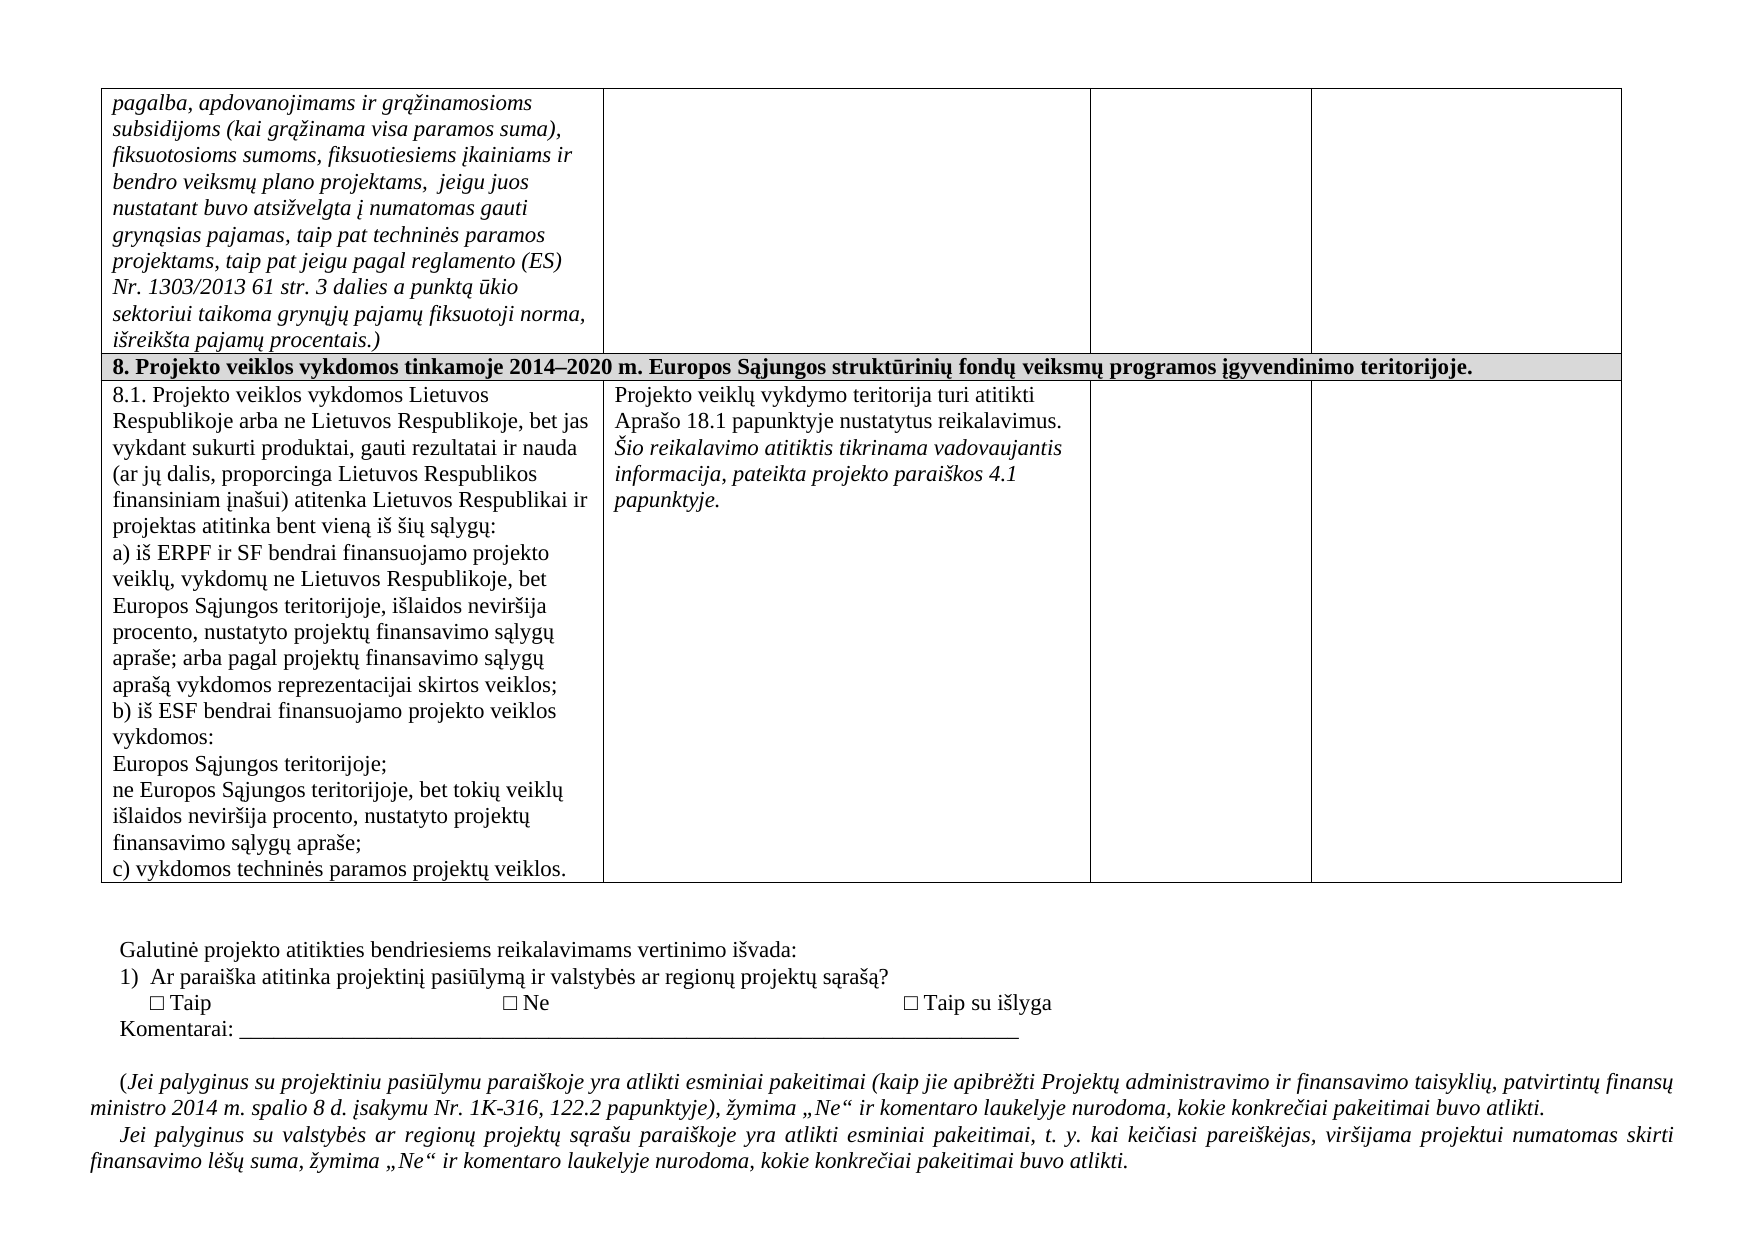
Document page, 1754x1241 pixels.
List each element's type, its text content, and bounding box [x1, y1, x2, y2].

table_cell 8.1. Projekto veiklos vykdomos Lietuvos Respublikoje arba ne Lietuvos Respublikoje, bet jas vykdant sukurti produktai, gauti rezultatai ir nauda (ar jų dalis, proporcinga Lietuvos Respublikos finansiniam įnašui) atitenka Lietuvos Respublikai ir projektas atitinka bent vieną iš šių sąlygų: a) iš ERPF ir SF bendrai finansuojamo projekto veiklų, vykdomų ne Lietuvos Respublikoje, bet Europos Sąjungos teritorijoje, išlaidos neviršija procento, nustatyto projektų finansavimo sąlygų apraše; arba pagal projektų finansavimo sąlygų aprašą vykdomos reprezentacijai skirtos veiklos; b) iš ESF bendrai finansuojamo projekto veiklos vykdomos: Europos Sąjungos teritorijoje; ne Europos Sąjungos teritorijoje, bet tokių veiklų išlaidos neviršija procento, nustatyto projektų finansavimo sąlygų apraše; c) vykdomos techninės paramos projektų veiklos. [102, 381, 603, 882]
text (Jei palyginus su projektiniu pasiūlymu paraiškoje yra atlikti esminiai pakeitimai (kaip jie apibrėžti Projektų administravimo ir finansavimo taisyklių, patvirtintų finansų ministro 2014 m. spalio 8 d. įsakymu Nr. 1K-316, 122.2 papunktyje), žymima „Ne“ ir komentaro laukelyje nurodoma, kokie konkrečiai pakeitimai buvo atlikti. [90, 1068, 1679, 1121]
text □ Taip □ Ne □ Taip su išlyga [150, 989, 1679, 1015]
text 1) Ar paraiška atitinka projektinį pasiūlymą ir valstybės ar regionų projektų sąrašą? [119, 963, 1679, 989]
table_cell [1091, 89, 1311, 352]
table_cell [1312, 381, 1621, 882]
table_cell [1312, 89, 1621, 352]
table_cell [604, 89, 1090, 352]
text Jei palyginus su valstybės ar regionų projektų sąrašu paraiškoje yra atlikti esminiai pakeitimai, t. y. kai keičiasi pareiškėjas, viršijama projektui numatomas skirti finansavimo lėšų suma, žymima „Ne“ ir komentaro laukelyje nurodoma, kokie konkrečiai pakeitimai buvo atlikti. [90, 1121, 1679, 1173]
text Komentarai: ____________________________________________________________________ [119, 1015, 1679, 1042]
table_cell pagalba, apdovanojimams ir grąžinamosioms subsidijoms (kai grąžinama visa paramos suma), fiksuotosioms sumoms, fiksuotiesiems įkainiams ir bendro veiksmų plano projektams, jeigu juos nustatant buvo atsižvelgta į numatomas gauti grynąsias pajamas, taip pat techninės paramos projektams, taip pat jeigu pagal reglamento (ES) Nr. 1303/2013 61 str. 3 dalies a punktą ūkio sektoriui taikoma grynųjų pajamų fiksuotoji norma, išreikšta pajamų procentais.) [102, 89, 603, 352]
table_cell [1091, 381, 1311, 882]
text Galutinė projekto atitikties bendriesiems reikalavimams vertinimo išvada: [75, 936, 1679, 963]
table_cell 8. Projekto veiklos vykdomos tinkamoje 2014–2020 m. Europos Sąjungos struktūrinių fondų veiksmų programos įgyvendinimo teritorijoje. [102, 354, 1621, 380]
table_cell Projekto veiklų vykdymo teritorija turi atitikti Aprašo 18.1 papunktyje nustatytus reikalavimus. Šio reikalavimo atitiktis tikrinama vadovaujantis informacija, pateikta projekto paraiškos 4.1 papunktyje. [604, 381, 1090, 882]
